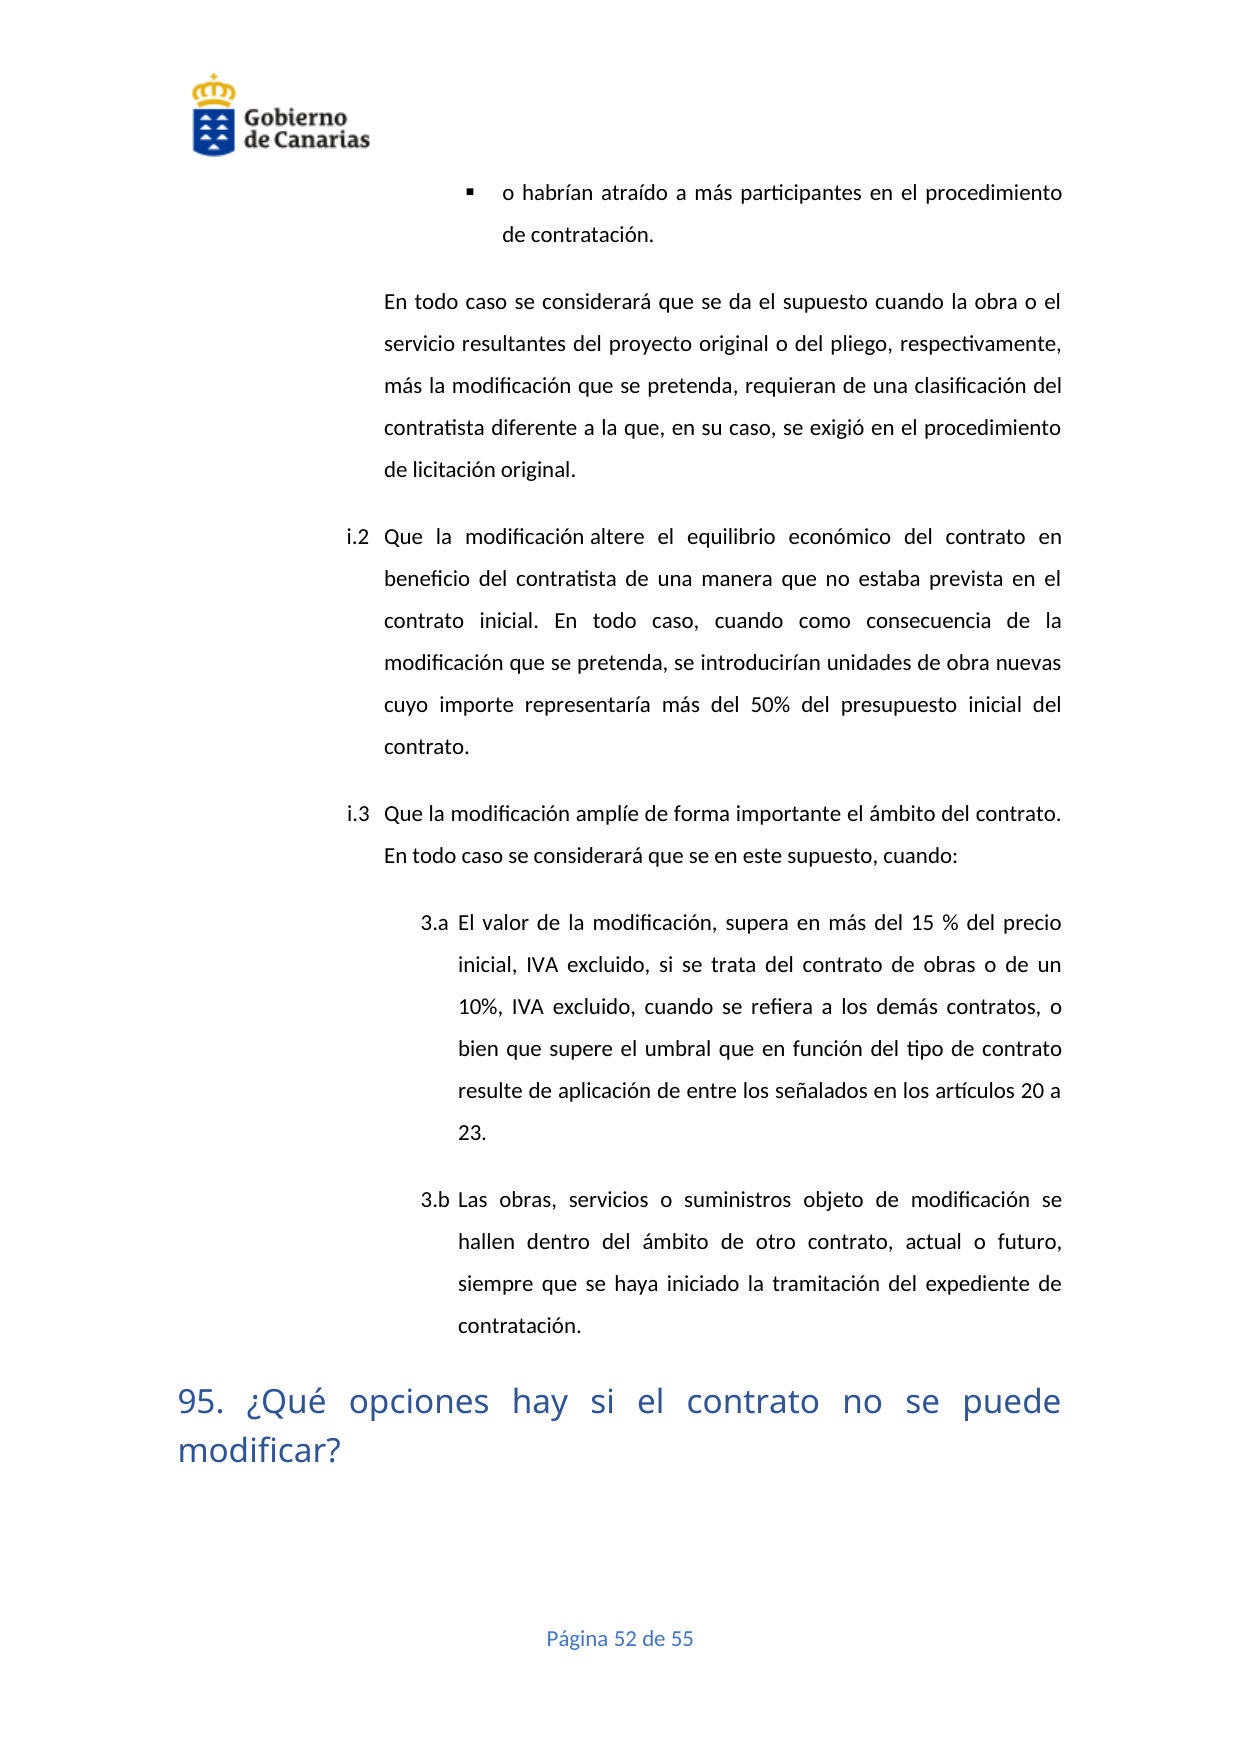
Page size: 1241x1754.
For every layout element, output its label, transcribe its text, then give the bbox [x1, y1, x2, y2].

subtitle 95. ¿Qué opciones hay si el contrato no se puede modificar? [177, 1378, 1063, 1472]
list Que la modificación amplíe de forma importante el ámbito del contrato. En todo caso se considerará que se en este supuesto, cuando: [347, 799, 1063, 869]
picture [177, 73, 393, 179]
list Las obras, servicios o suministros objeto de modificación se hallen dentro del ámbito de otro contrato, actual o futuro, siempre que se haya iniciado la tramitación del expediente de contratación. [420, 1185, 1063, 1339]
text En todo caso se considerará que se da el supuesto cuando la obra o el servicio resultantes del proyecto original o del pliego, respectivamente, más la modificación que se pretenda, requieran de una clasificación del contratista diferente a la que, en su caso, se exigió en el procedimiento de licitación original. [384, 287, 1063, 483]
list o habrían atraído a más participantes en el procedimiento de contratación. [464, 178, 1063, 248]
list El valor de la modificación, supera en más del 15 % del precio inicial, IVA excluido, si se trata del contrato de obras o de un 10%, IVA excluido, cuando se refiera a los demás contratos, o bien que supere el umbral que en función del tipo de contrato resulte de aplicación de entre los señalados en los artículos 20 a 23. [420, 908, 1063, 1146]
list Que la modificación altere el equilibrio económico del contrato en beneficio del contratista de una manera que no estaba prevista en el contrato inicial. En todo caso, cuando como consecuencia de la modificación que se pretenda, se introducirían unidades de obra nuevas cuyo importe representaría más del 50% del presupuesto inicial del contrato. [346, 522, 1063, 760]
